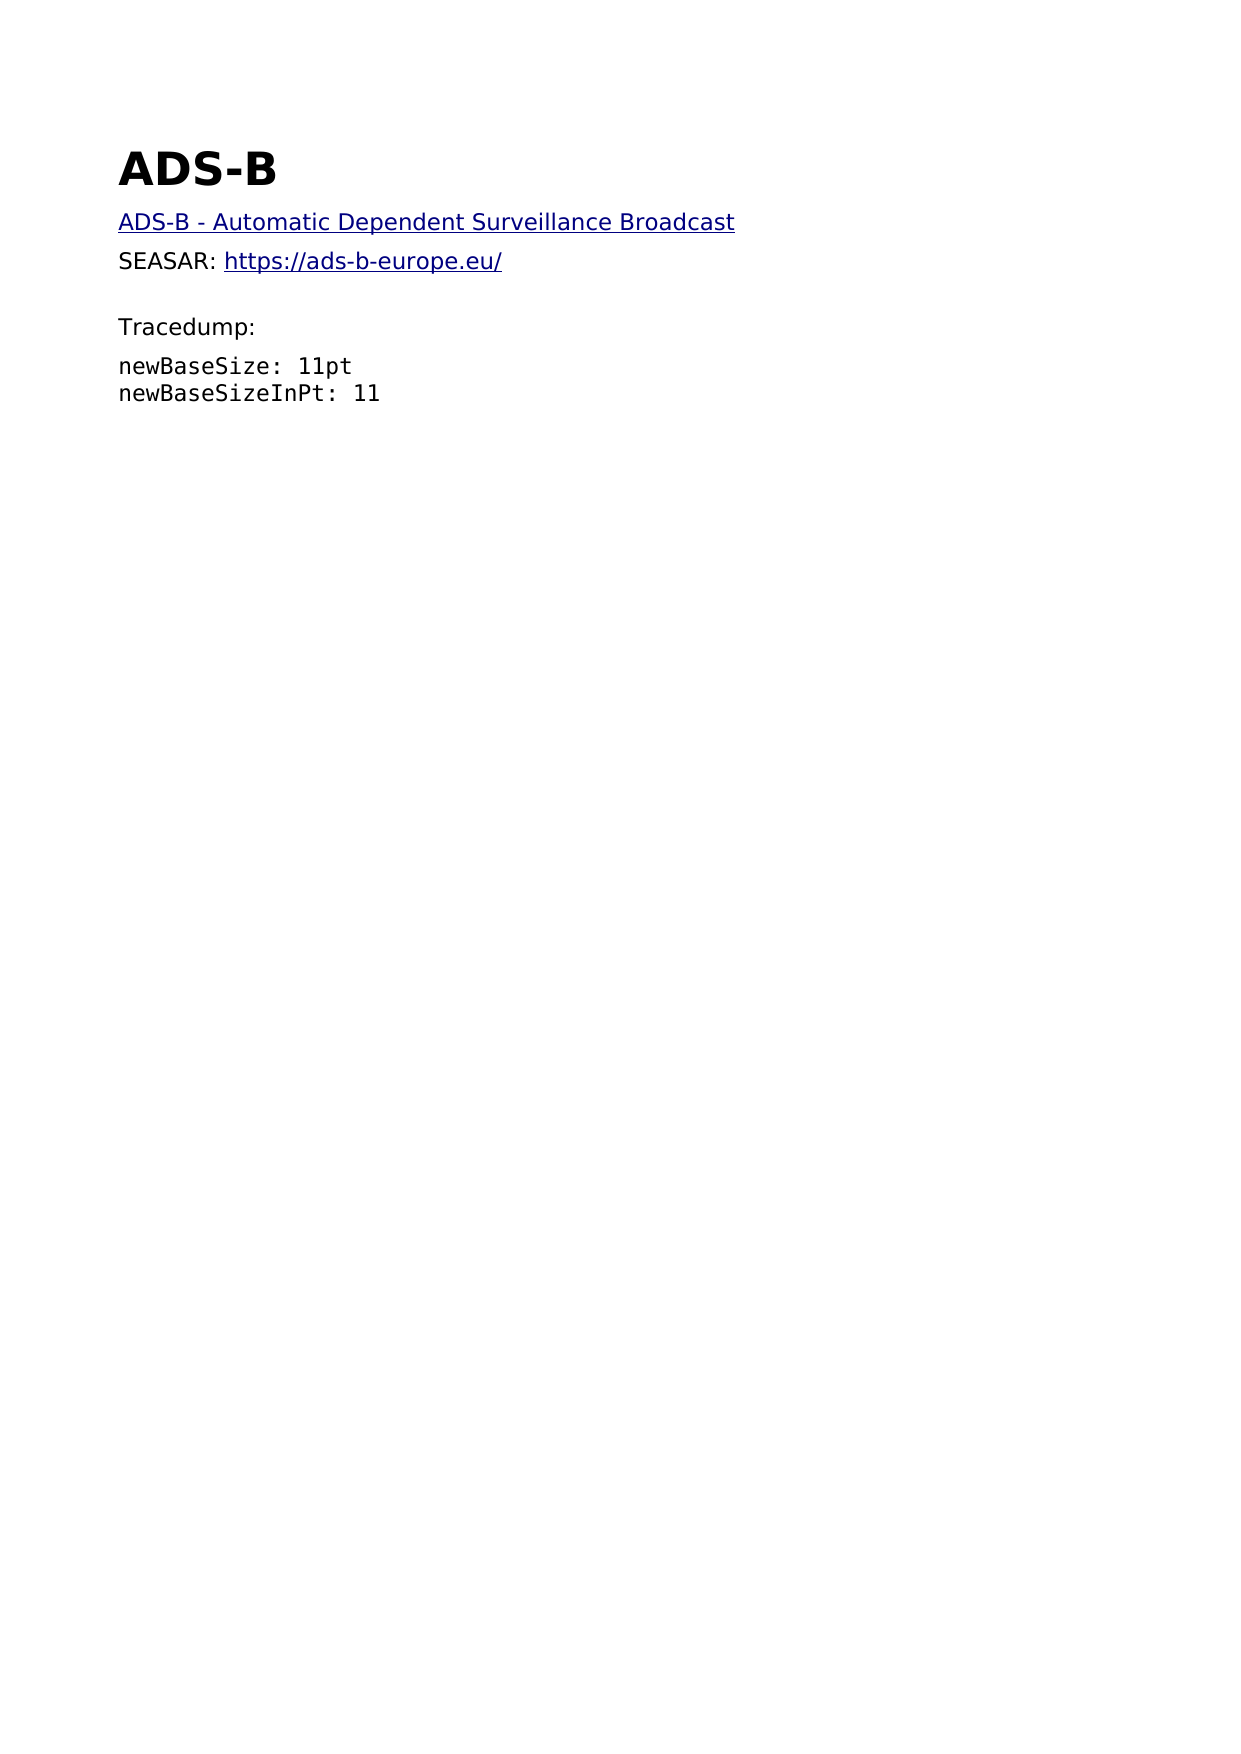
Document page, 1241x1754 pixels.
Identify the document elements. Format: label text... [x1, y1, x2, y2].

text ADS-B - Automatic Dependent Surveillance Broadcast [118, 209, 1122, 236]
text newBaseSize: 11pt newBaseSizeInPt: 11 [118, 353, 1122, 406]
text SEASAR: https://ads-b-europe.eu/ [118, 248, 1122, 275]
text Tracedump: [118, 287, 1122, 341]
subtitle ADS-B [118, 143, 1122, 196]
